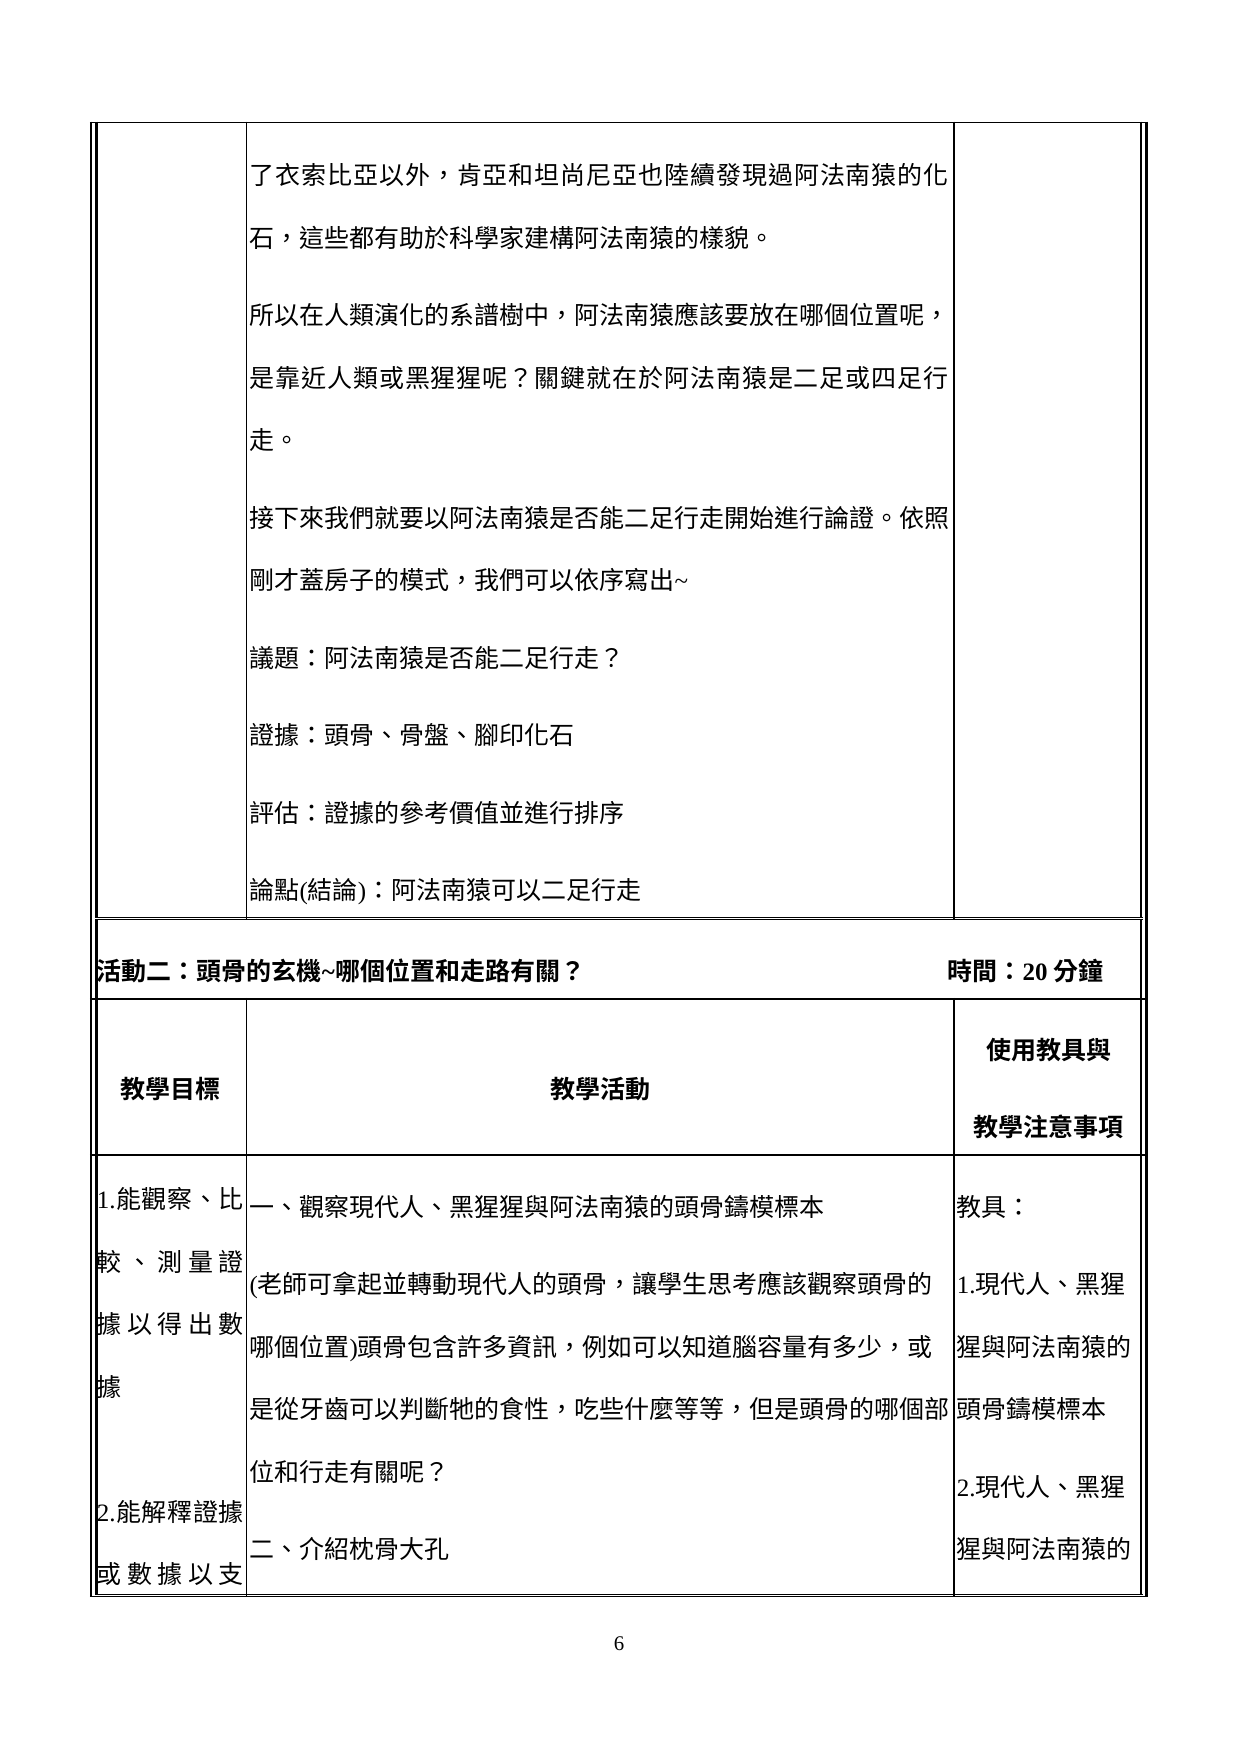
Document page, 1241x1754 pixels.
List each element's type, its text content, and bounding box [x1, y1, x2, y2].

table_cell 一、觀察現代人、黑猩猩與阿法南猿的頭骨鑄模標本 (老師可拿起並轉動現代人的頭骨，讓學生思考應該觀察頭骨的哪個位置)頭骨包含許多資訊，例如可以知道腦容量有多少，或是從牙齒可以判斷牠的食性，吃些什麼等等，但是頭骨的哪個部位和行走有關呢？ 二、介紹枕骨大孔 [247, 1156, 953, 1593]
table_cell 了衣索比亞以外，肯亞和坦尚尼亞也陸續發現過阿法南猿的化石，這些都有助於科學家建構阿法南猿的樣貌。 所以在人類演化的系譜樹中，阿法南猿應該要放在哪個位置呢，是靠近人類或黑猩猩呢？關鍵就在於阿法南猿是二足或四足行走。 接下來我們就要以阿法南猿是否能二足行走開始進行論證。依照剛才蓋房子的模式，我們可以依序寫出~ 議題：阿法南猿是否能二足行走？ 證據：頭骨、骨盤、腳印化石 評估：證據的參考價值並進行排序 論點(結論)：阿法南猿可以二足行走 [247, 123, 953, 917]
table_cell 教學目標 [98, 1000, 246, 1154]
table_cell [955, 123, 1140, 917]
table_cell [98, 123, 246, 917]
table_cell 教學活動 [247, 1000, 953, 1154]
table_cell 活動二：頭骨的玄機~哪個位置和走路有關？ 時間：20 分鐘 [98, 920, 1140, 998]
table_cell 教具： 1.現代人、黑猩猩與阿法南猿的頭骨鑄模標本 2.現代人、黑猩猩與阿法南猿的 [955, 1156, 1140, 1593]
table_cell 使用教具與 教學注意事項 [955, 1000, 1140, 1154]
table_cell 1.能觀察、比較、測量證據以得出數據 2.能解釋證據或數據以支 [98, 1156, 246, 1593]
